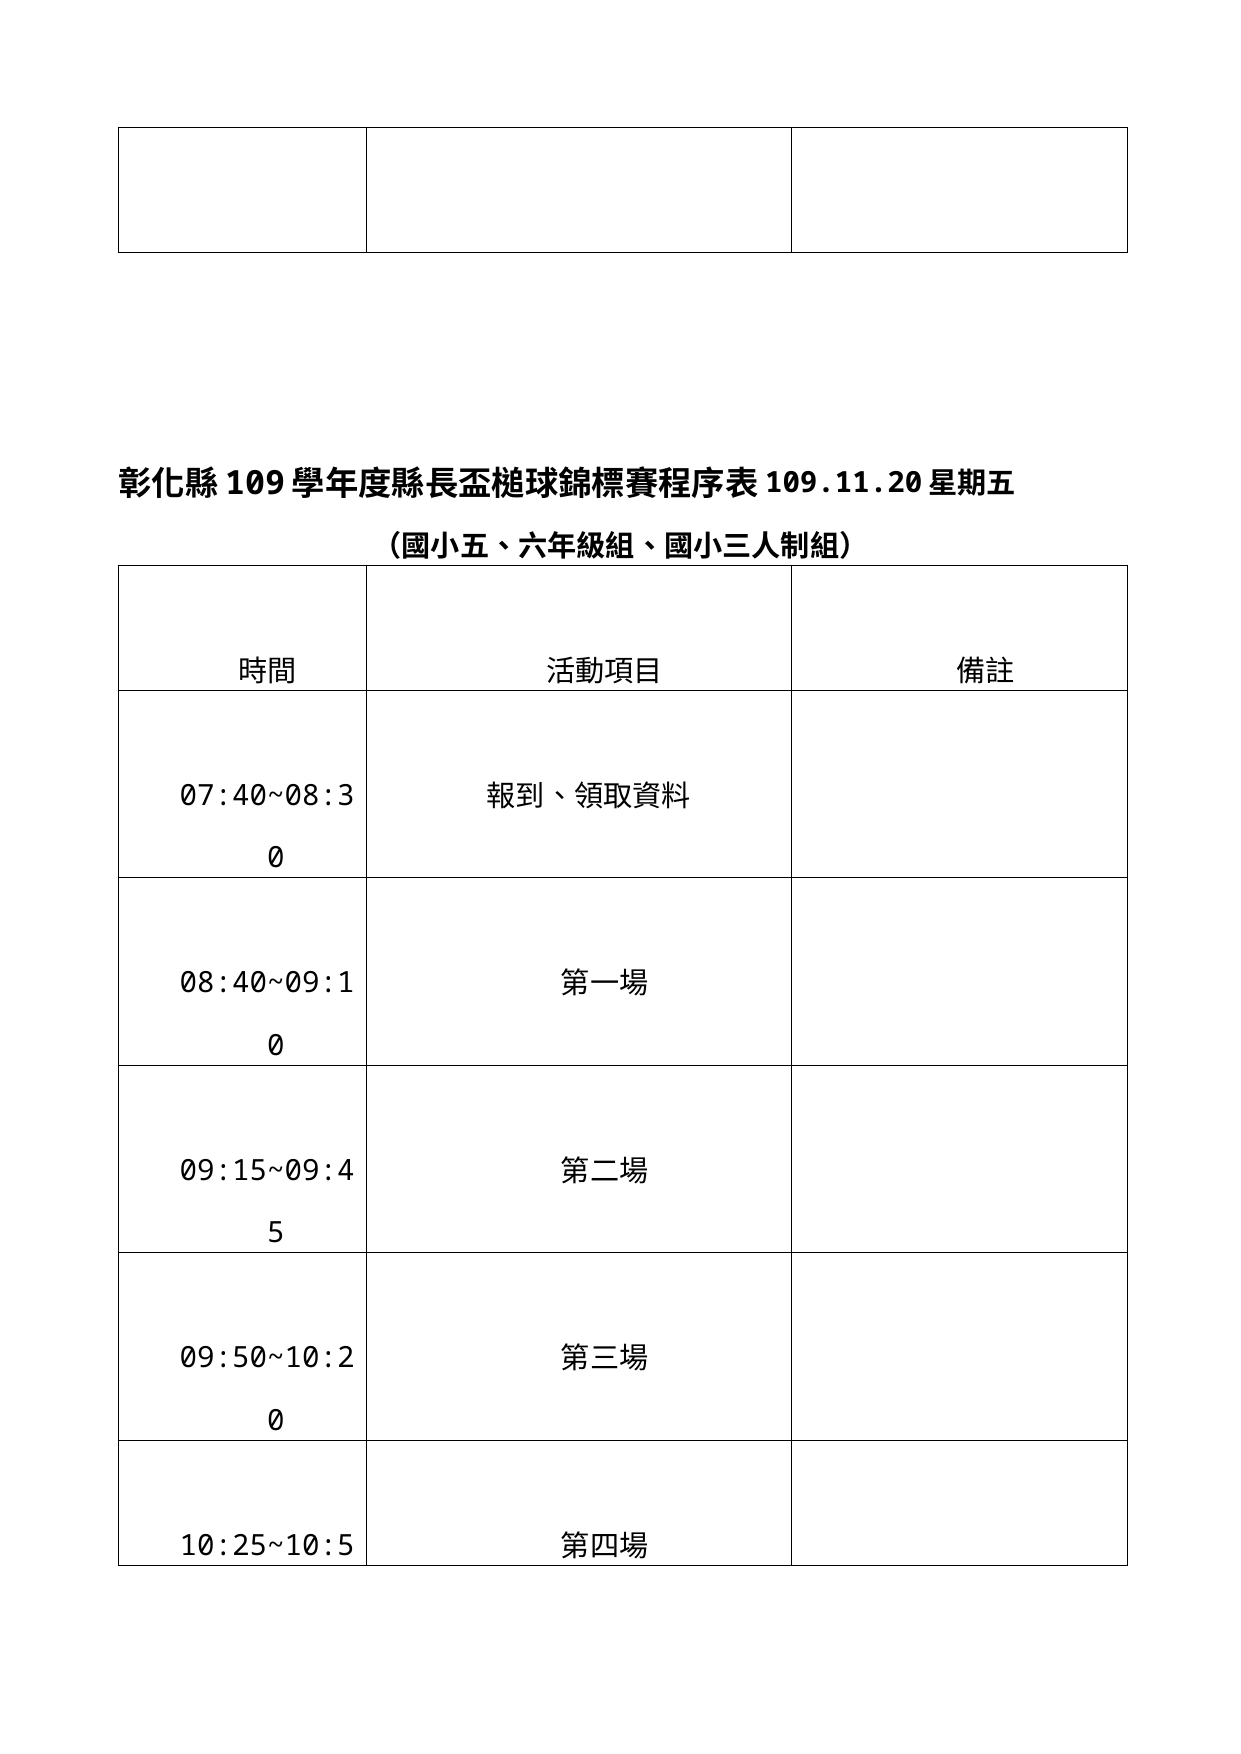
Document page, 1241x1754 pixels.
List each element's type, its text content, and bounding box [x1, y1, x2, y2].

table_cell 10:25~10:5 [119, 1441, 366, 1564]
table_cell 報到、領取資料 [367, 691, 791, 877]
table_cell [792, 691, 1127, 877]
table_cell [792, 1253, 1127, 1439]
table_cell [119, 128, 366, 252]
table_cell [792, 1441, 1127, 1564]
table_cell [792, 1066, 1127, 1252]
table_header 時間 [119, 566, 366, 689]
table_cell 第二場 [367, 1066, 791, 1252]
table_cell 第三場 [367, 1253, 791, 1439]
table_cell 09:50~10:20 [119, 1253, 366, 1439]
table_cell 07:40~08:30 [119, 691, 366, 877]
table_cell [367, 128, 791, 252]
table_cell [792, 128, 1127, 252]
table_cell 08:40~09:10 [119, 878, 366, 1064]
table_header 活動項目 [367, 566, 791, 689]
table_cell 第一場 [367, 878, 791, 1064]
table_header 備註 [792, 566, 1127, 689]
table_cell 09:15~09:45 [119, 1066, 366, 1252]
table_cell 第四場 [367, 1441, 791, 1564]
text （國小五、六年級組、國小三人制組） [118, 502, 1122, 564]
text 彰化縣109學年度縣長盃槌球錦標賽程序表109.11.20星期五 [118, 439, 1122, 502]
table_cell [792, 878, 1127, 1064]
